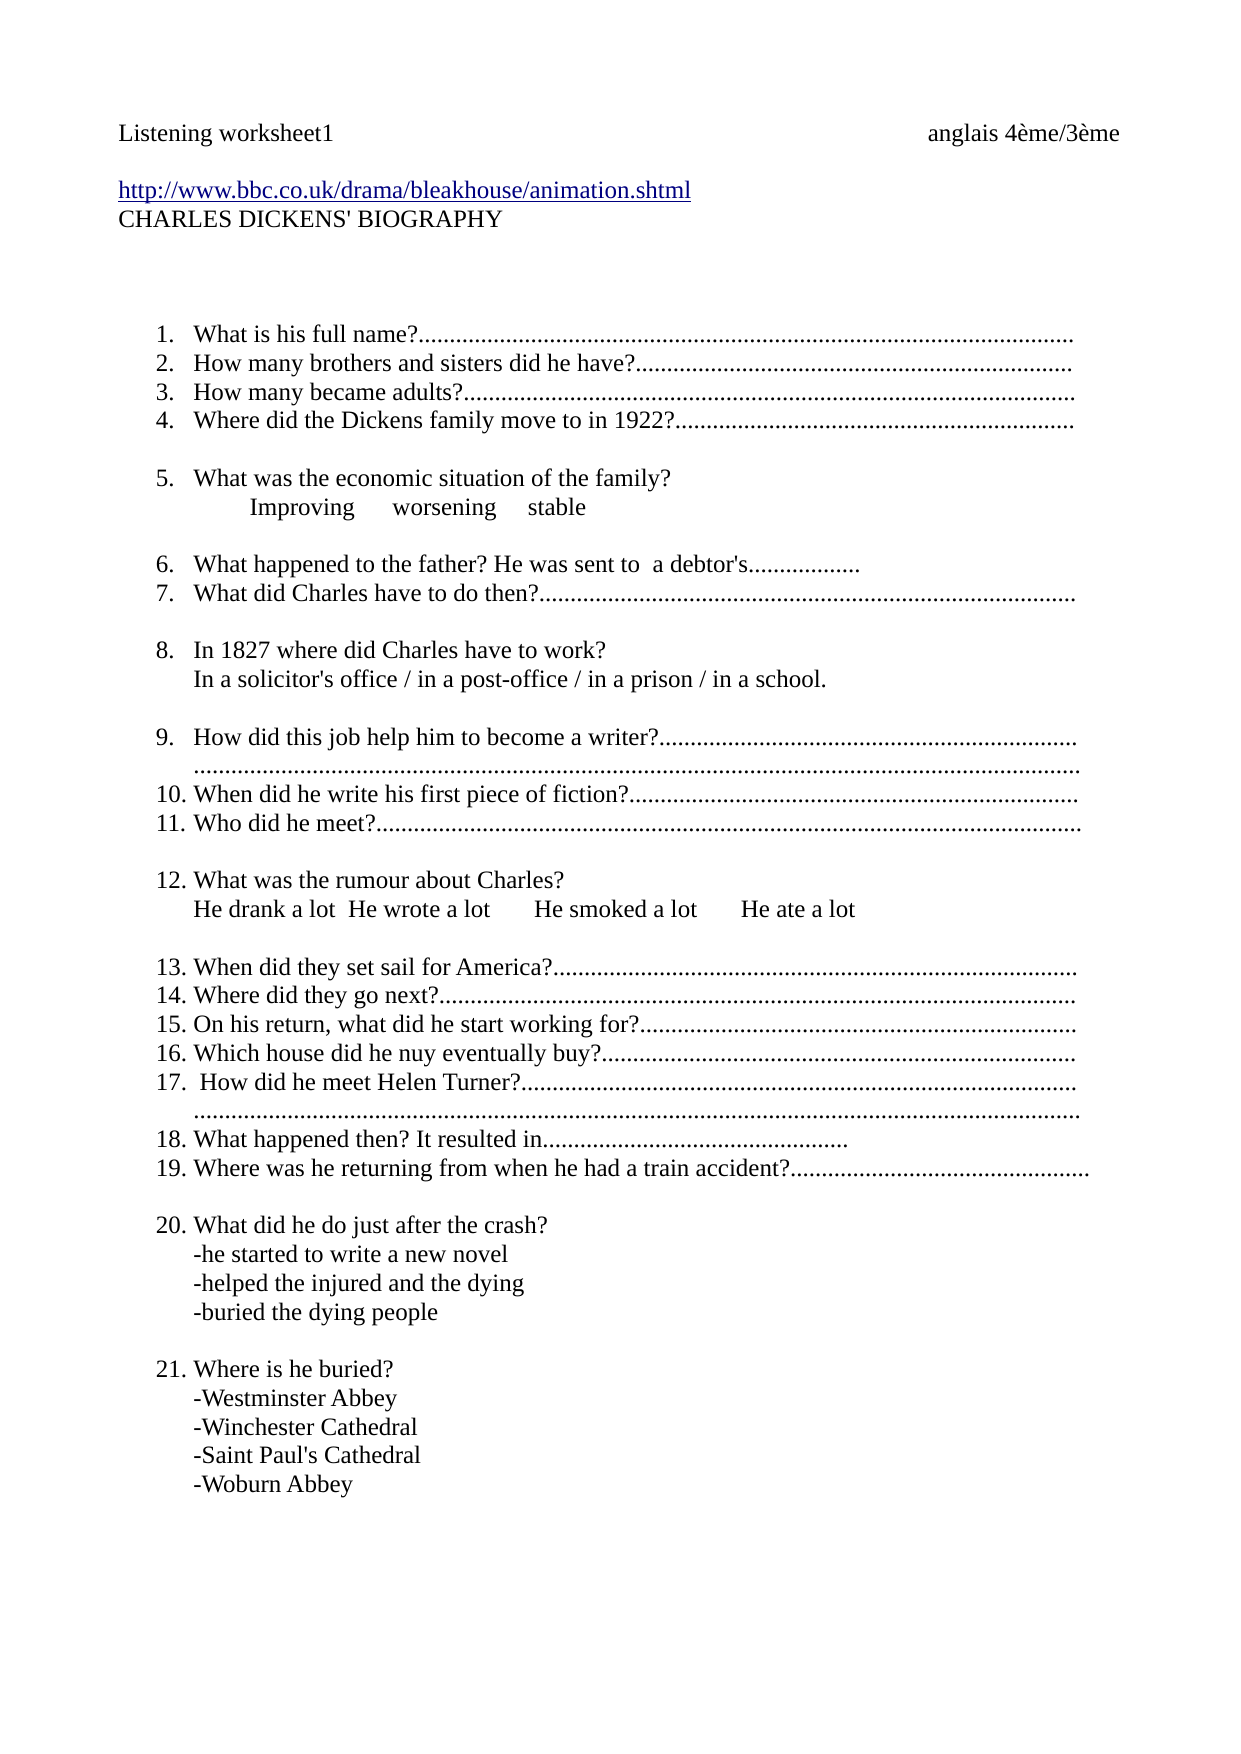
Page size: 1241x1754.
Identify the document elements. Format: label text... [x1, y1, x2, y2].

list Where did the Dickens family move to in 1922?................................................................ [156, 406, 1122, 434]
list Where did they go next?...................................................................................................... [156, 981, 1122, 1009]
list -Winchester Cathedral [156, 1412, 1122, 1441]
list What happened then? It resulted in................................................. [156, 1124, 1122, 1153]
text http://www.bbc.co.uk/drama/bleakhouse/animation.shtml [118, 176, 1122, 204]
list What did he do just after the crash? [156, 1211, 1122, 1239]
list When did he write his first piece of fiction?........................................................................ [156, 779, 1122, 808]
list In a solicitor's office / in a post-office / in a prison / in a school. [156, 664, 1122, 693]
text Listening worksheet1 anglais 4ème/3ème [118, 118, 1122, 147]
list What was the economic situation of the family? [156, 463, 1122, 492]
list In 1827 where did Charles have to work? [156, 636, 1122, 664]
list Who did he meet?................................................................................................................. [156, 808, 1122, 837]
list What was the rumour about Charles? [156, 866, 1122, 894]
text CHARLES DICKENS' BIOGRAPHY [118, 204, 1122, 233]
list -Westminster Abbey [156, 1383, 1122, 1412]
list Where was he returning from when he had a train accident?................................................ [156, 1153, 1122, 1182]
list Which house did he nuy eventually buy?............................................................................ [156, 1038, 1122, 1067]
list How did he meet Helen Turner?......................................................................................... [156, 1067, 1122, 1096]
list What did Charles have to do then?...................................................................................... [156, 578, 1122, 607]
list -he started to write a new novel [156, 1239, 1122, 1268]
list What is his full name?......................................................................................................... [156, 319, 1122, 348]
list When did they set sail for America?.................................................................................... [156, 952, 1122, 981]
list Improving worsening stable [156, 492, 1122, 521]
list -helped the injured and the dying [156, 1268, 1122, 1297]
list -Woburn Abbey [156, 1469, 1122, 1498]
list How did this job help him to become a writer?................................................................... [156, 722, 1122, 751]
list He drank a lot He wrote a lot He smoked a lot He ate a lot [156, 894, 1122, 923]
list -buried the dying people [156, 1297, 1122, 1326]
list .............................................................................................................................................. [156, 751, 1122, 779]
list .............................................................................................................................................. [156, 1096, 1122, 1124]
list How many became adults?.................................................................................................. [156, 377, 1122, 406]
list Where is he buried? [156, 1354, 1122, 1383]
list What happened to the father? He was sent to a debtor's.................. [156, 549, 1122, 578]
list -Saint Paul's Cathedral [156, 1441, 1122, 1469]
list How many brothers and sisters did he have?...................................................................... [156, 348, 1122, 377]
list On his return, what did he start working for?...................................................................... [156, 1009, 1122, 1038]
